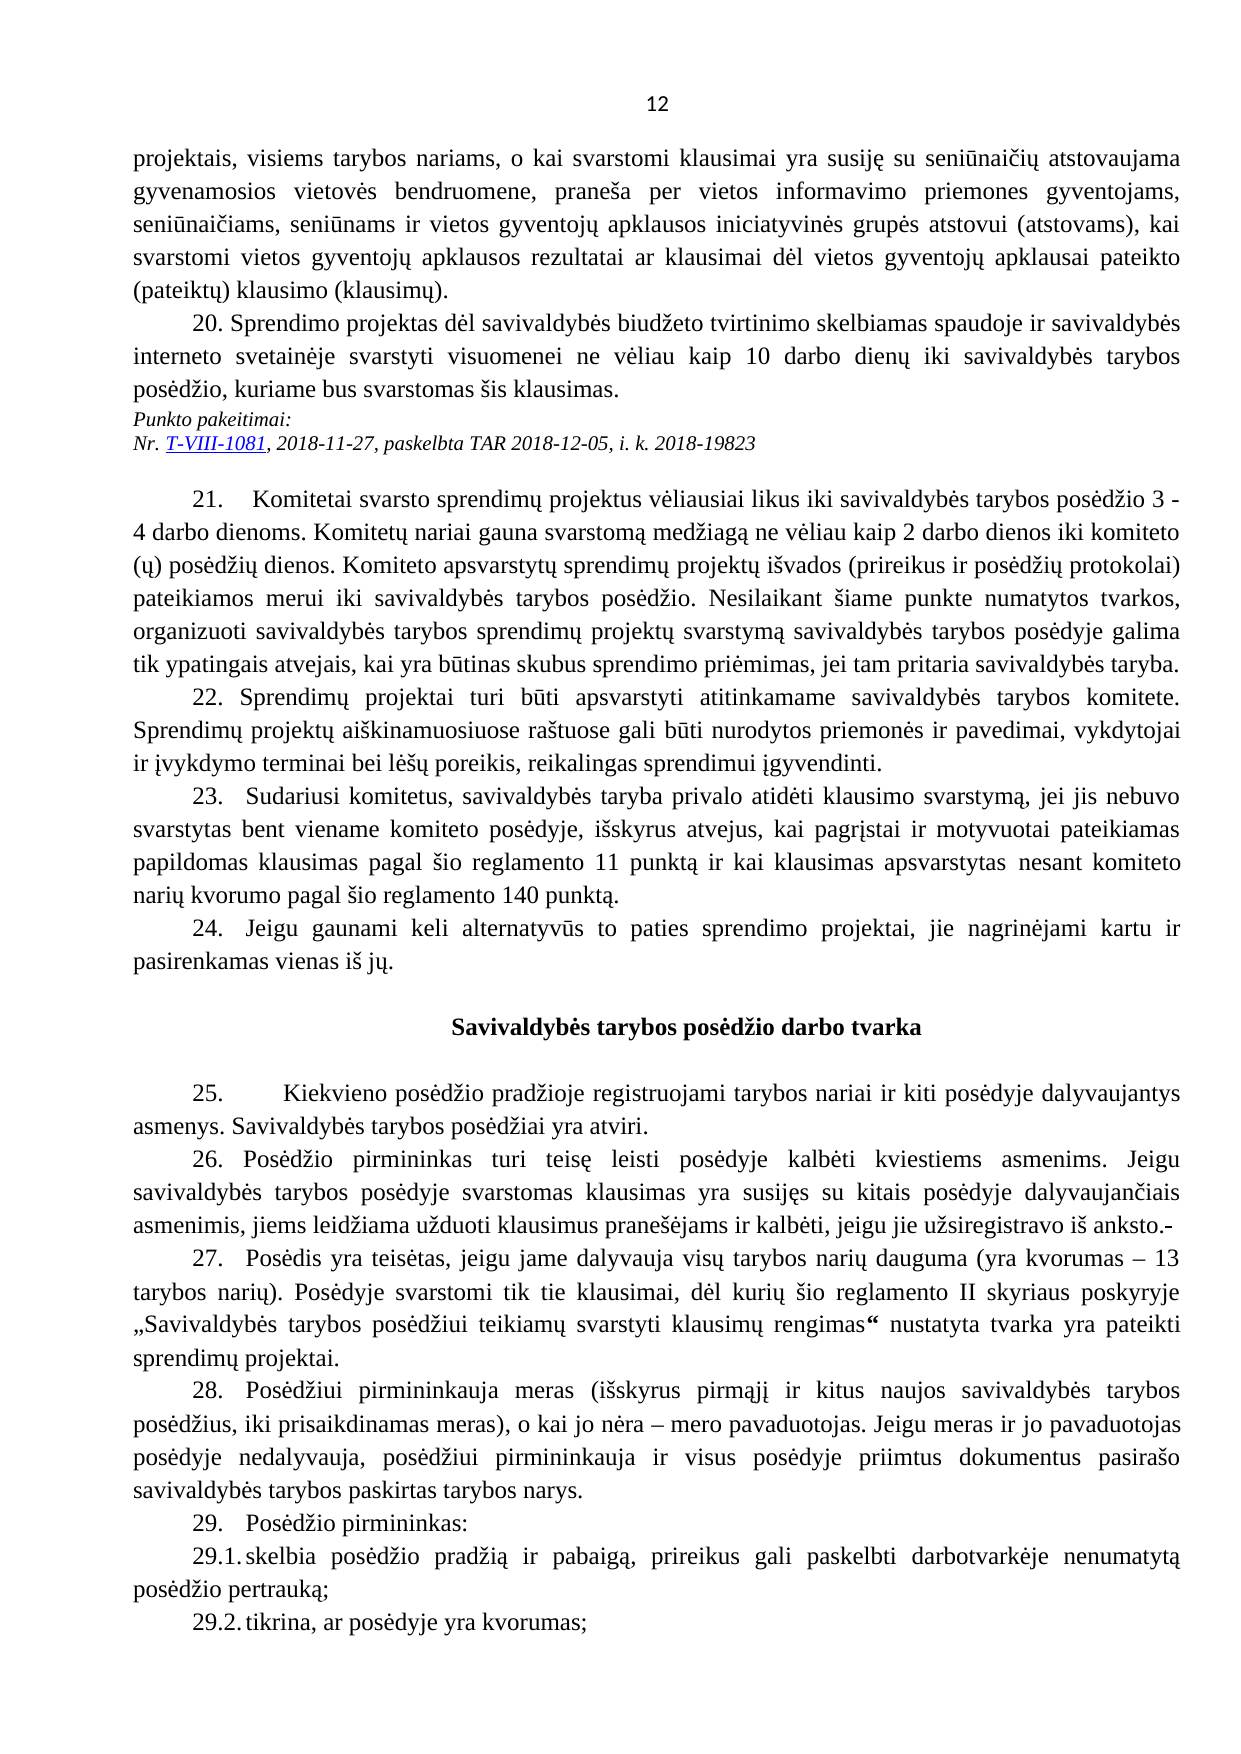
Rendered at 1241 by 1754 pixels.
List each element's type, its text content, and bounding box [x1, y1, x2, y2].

text 29.1. skelbia posėdžio pradžią ir pabaigą, prireikus gali paskelbti darbotvarkėje nenumatytą posėdžio pertrauką; [133, 1541, 1181, 1602]
text 23. Sudariusi komitetus, savivaldybės taryba privalo atidėti klausimo svarstymą, jei jis nebuvo svarstytas bent viename komiteto posėdyje, išskyrus atvejus, kai pagrįstai ir motyvuotai pateikiamas papildomas klausimas pagal šio reglamento 11 punktą ir kai klausimas apsvarstytas nesant komiteto narių kvorumo pagal šio reglamento 140 punktą. [133, 781, 1181, 909]
text 29.2. tikrina, ar posėdyje yra kvorumas; [133, 1607, 1181, 1636]
text 28. Posėdžiui pirmininkauja meras (išskyrus pirmąjį ir kitus naujos savivaldybės tarybos posėdžius, iki prisaikdinamas meras), o kai jo nėra – mero pavaduotojas. Jeigu meras ir jo pavaduotojas posėdyje nedalyvauja, posėdžiui pirmininkauja ir visus posėdyje priimtus dokumentus pasirašo savivaldybės tarybos paskirtas tarybos narys. [133, 1376, 1181, 1503]
subtitle Savivaldybės tarybos posėdžio darbo tvarka [133, 1012, 1181, 1041]
text 29. Posėdžio pirmininkas: [133, 1508, 1181, 1536]
text 25. Kiekvieno posėdžio pradžioje registruojami tarybos nariai ir kiti posėdyje dalyvaujantys asmenys. Savivaldybės tarybos posėdžiai yra atviri. [133, 1078, 1181, 1140]
text 24. Jeigu gaunami keli alternatyvūs to paties sprendimo projektai, jie nagrinėjami kartu ir pasirenkamas vienas iš jų. [133, 913, 1181, 975]
text 20. Sprendimo projektas dėl savivaldybės biudžeto tvirtinimo skelbiamas spaudoje ir savivaldybės interneto svetainėje svarstyti visuomenei ne vėliau kaip 10 darbo dienų iki savivaldybės tarybos posėdžio, kuriame bus svarstomas šis klausimas. [133, 308, 1181, 403]
text Nr. T-VIII-1081, 2018-11-27, paskelbta TAR 2018-12-05, i. k. 2018-19823 [133, 431, 1181, 455]
text 21. Komitetai svarsto sprendimų projektus vėliausiai likus iki savivaldybės tarybos posėdžio 3 - 4 darbo dienoms. Komitetų nariai gauna svarstomą medžiagą ne vėliau kaip 2 darbo dienos iki komiteto (ų) posėdžių dienos. Komiteto apsvarstytų sprendimų projektų išvados (prireikus ir posėdžių protokolai) pateikiamos merui iki savivaldybės tarybos posėdžio. Nesilaikant šiame punkte numatytos tvarkos, organizuoti savivaldybės tarybos sprendimų projektų svarstymą savivaldybės tarybos posėdyje galima tik ypatingais atvejais, kai yra būtinas skubus sprendimo priėmimas, jei tam pritaria savivaldybės taryba. [133, 484, 1181, 678]
text 27. Posėdis yra teisėtas, jeigu jame dalyvauja visų tarybos narių dauguma (yra kvorumas – 13 tarybos narių). Posėdyje svarstomi tik tie klausimai, dėl kurių šio reglamento II skyriaus poskyryje „Savivaldybės tarybos posėdžiui teikiamų svarstyti klausimų rengimas“ nustatyta tvarka yra pateikti sprendimų projektai. [133, 1243, 1181, 1371]
text 22. Sprendimų projektai turi būti apsvarstyti atitinkamame savivaldybės tarybos komitete. Sprendimų projektų aiškinamuosiuose raštuose gali būti nurodytos priemonės ir pavedimai, vykdytojai ir įvykdymo terminai bei lėšų poreikis, reikalingas sprendimui įgyvendinti. [133, 682, 1181, 777]
text Punkto pakeitimai: [133, 407, 1181, 431]
text projektais, visiems tarybos nariams, o kai svarstomi klausimai yra susiję su seniūnaičių atstovaujama gyvenamosios vietovės bendruomene, praneša per vietos informavimo priemones gyventojams, seniūnaičiams, seniūnams ir vietos gyventojų apklausos iniciatyvinės grupės atstovui (atstovams), kai svarstomi vietos gyventojų apklausos rezultatai ar klausimai dėl vietos gyventojų apklausai pateikto (pateiktų) klausimo (klausimų). [133, 143, 1181, 304]
text 26. Posėdžio pirmininkas turi teisę leisti posėdyje kalbėti kviestiems asmenims. Jeigu savivaldybės tarybos posėdyje svarstomas klausimas yra susijęs su kitais posėdyje dalyvaujančiais asmenimis, jiems leidžiama užduoti klausimus pranešėjams ir kalbėti, jeigu jie užsiregistravo iš anksto. [133, 1144, 1181, 1239]
